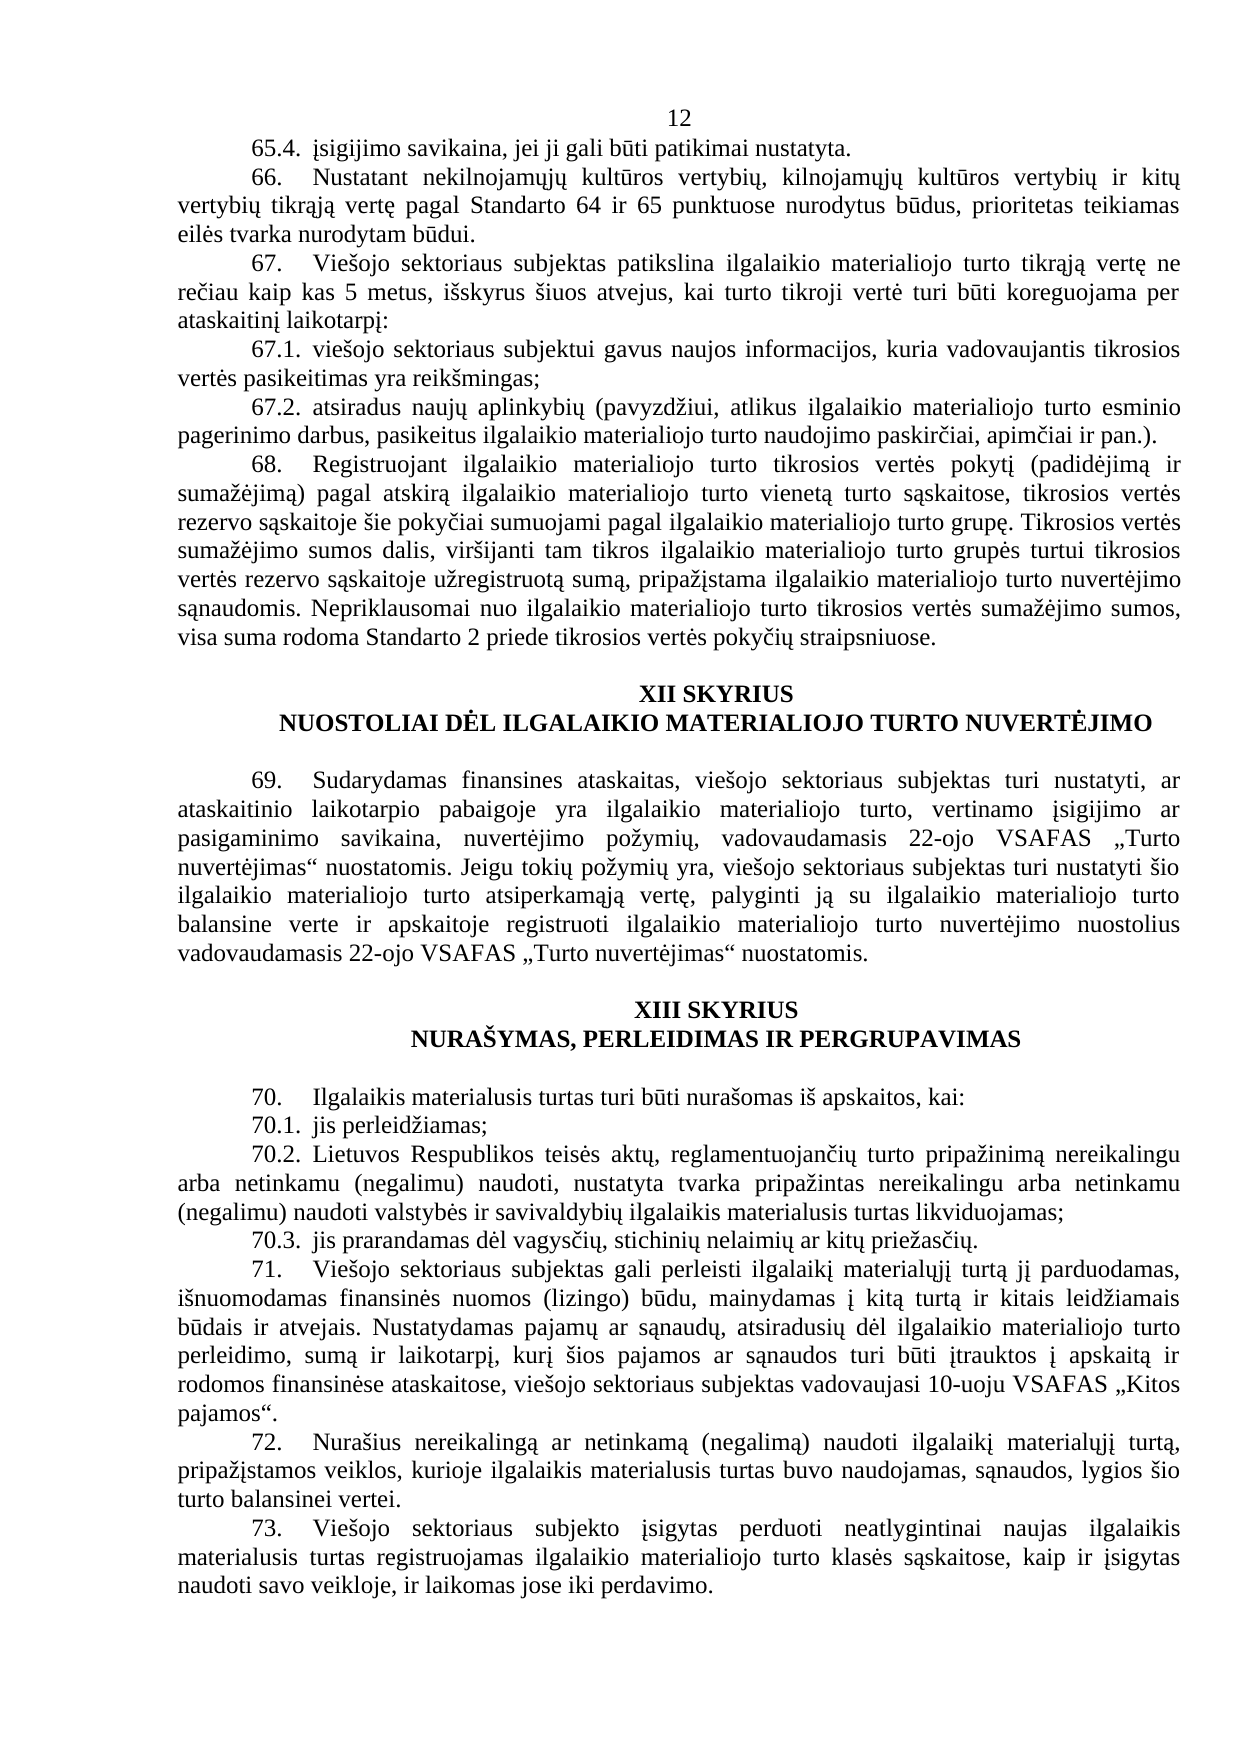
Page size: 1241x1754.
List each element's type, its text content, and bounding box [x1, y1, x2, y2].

text 67.1. viešojo sektoriaus subjektui gavus naujos informacijos, kuria vadovaujantis tikrosios vertės pasikeitimas yra reikšmingas; [177, 334, 1181, 392]
text 67. Viešojo sektoriaus subjektas patikslina ilgalaikio materialiojo turto tikrąją vertę ne rečiau kaip kas 5 metus, išskyrus šiuos atvejus, kai turto tikroji vertė turi būti koreguojama per ataskaitinį laikotarpį: [177, 248, 1181, 334]
text 69. Sudarydamas finansines ataskaitas, viešojo sektoriaus subjektas turi nustatyti, ar ataskaitinio laikotarpio pabaigoje yra ilgalaikio materialiojo turto, vertinamo įsigijimo ar pasigaminimo savikaina, nuvertėjimo požymių, vadovaudamasis 22-ojo VSAFAS „Turto nuvertėjimas“ nuostatomis. Jeigu tokių požymių yra, viešojo sektoriaus subjektas turi nustatyti šio ilgalaikio materialiojo turto atsiperkamąją vertę, palyginti ją su ilgalaikio materialiojo turto balansine verte ir apskaitoje registruoti ilgalaikio materialiojo turto nuvertėjimo nuostolius vadovaudamasis 22-ojo VSAFAS „Turto nuvertėjimas“ nuostatomis. [177, 765, 1181, 967]
text 67.2. atsiradus naujų aplinkybių (pavyzdžiui, atlikus ilgalaikio materialiojo turto esminio pagerinimo darbus, pasikeitus ilgalaikio materialiojo turto naudojimo paskirčiai, apimčiai ir pan.). [177, 392, 1181, 449]
text XIII SKYRIUS [177, 995, 1181, 1024]
text 66. Nustatant nekilnojamųjų kultūros vertybių, kilnojamųjų kultūros vertybių ir kitų vertybių tikrąją vertę pagal Standarto 64 ir 65 punktuose nurodytus būdus, prioritetas teikiamas eilės tvarka nurodytam būdui. [177, 162, 1181, 248]
text 70.3. jis prarandamas dėl vagysčių, stichinių nelaimių ar kitų priežasčių. [177, 1225, 1181, 1254]
text 68. Registruojant ilgalaikio materialiojo turto tikrosios vertės pokytį (padidėjimą ir sumažėjimą) pagal atskirą ilgalaikio materialiojo turto vienetą turto sąskaitose, tikrosios vertės rezervo sąskaitoje šie pokyčiai sumuojami pagal ilgalaikio materialiojo turto grupę. Tikrosios vertės sumažėjimo sumos dalis, viršijanti tam tikros ilgalaikio materialiojo turto grupės turtui tikrosios vertės rezervo sąskaitoje užregistruotą sumą, pripažįstama ilgalaikio materialiojo turto nuvertėjimo sąnaudomis. Nepriklausomai nuo ilgalaikio materialiojo turto tikrosios vertės sumažėjimo sumos, visa suma rodoma Standarto 2 priede tikrosios vertės pokyčių straipsniuose. [177, 449, 1181, 650]
text NURAŠYMAS, PERLEIDIMAS IR PERGRUPAVIMAS [177, 1024, 1181, 1053]
text XII SKYRIUS [177, 679, 1181, 708]
text 70.2. Lietuvos Respublikos teisės aktų, reglamentuojančių turto pripažinimą nereikalingu arba netinkamu (negalimu) naudoti, nustatyta tvarka pripažintas nereikalingu arba netinkamu (negalimu) naudoti valstybės ir savivaldybių ilgalaikis materialusis turtas likviduojamas; [177, 1139, 1181, 1225]
text 70. Ilgalaikis materialusis turtas turi būti nurašomas iš apskaitos, kai: [177, 1082, 1181, 1110]
text 71. Viešojo sektoriaus subjektas gali perleisti ilgalaikį materialųjį turtą jį parduodamas, išnuomodamas finansinės nuomos (lizingo) būdu, mainydamas į kitą turtą ir kitais leidžiamais būdais ir atvejais. Nustatydamas pajamų ar sąnaudų, atsiradusių dėl ilgalaikio materialiojo turto perleidimo, sumą ir laikotarpį, kurį šios pajamos ar sąnaudos turi būti įtrauktos į apskaitą ir rodomos finansinėse ataskaitose, viešojo sektoriaus subjektas vadovaujasi 10-uoju VSAFAS „Kitos pajamos“. [177, 1254, 1181, 1427]
text 65.4. įsigijimo savikaina, jei ji gali būti patikimai nustatyta. [177, 133, 1181, 162]
text 72. Nurašius nereikalingą ar netinkamą (negalimą) naudoti ilgalaikį materialųjį turtą, pripažįstamos veiklos, kurioje ilgalaikis materialusis turtas buvo naudojamas, sąnaudos, lygios šio turto balansinei vertei. [177, 1427, 1181, 1513]
text 70.1. jis perleidžiamas; [177, 1110, 1181, 1139]
text 73. Viešojo sektoriaus subjekto įsigytas perduoti neatlygintinai naujas ilgalaikis materialusis turtas registruojamas ilgalaikio materialiojo turto klasės sąskaitose, kaip ir įsigytas naudoti savo veikloje, ir laikomas jose iki perdavimo. [177, 1513, 1181, 1599]
text NUOSTOLIAI DĖL ILGALAIKIO MATERIALIOJO TURTO NUVERTĖJIMO [177, 708, 1181, 737]
